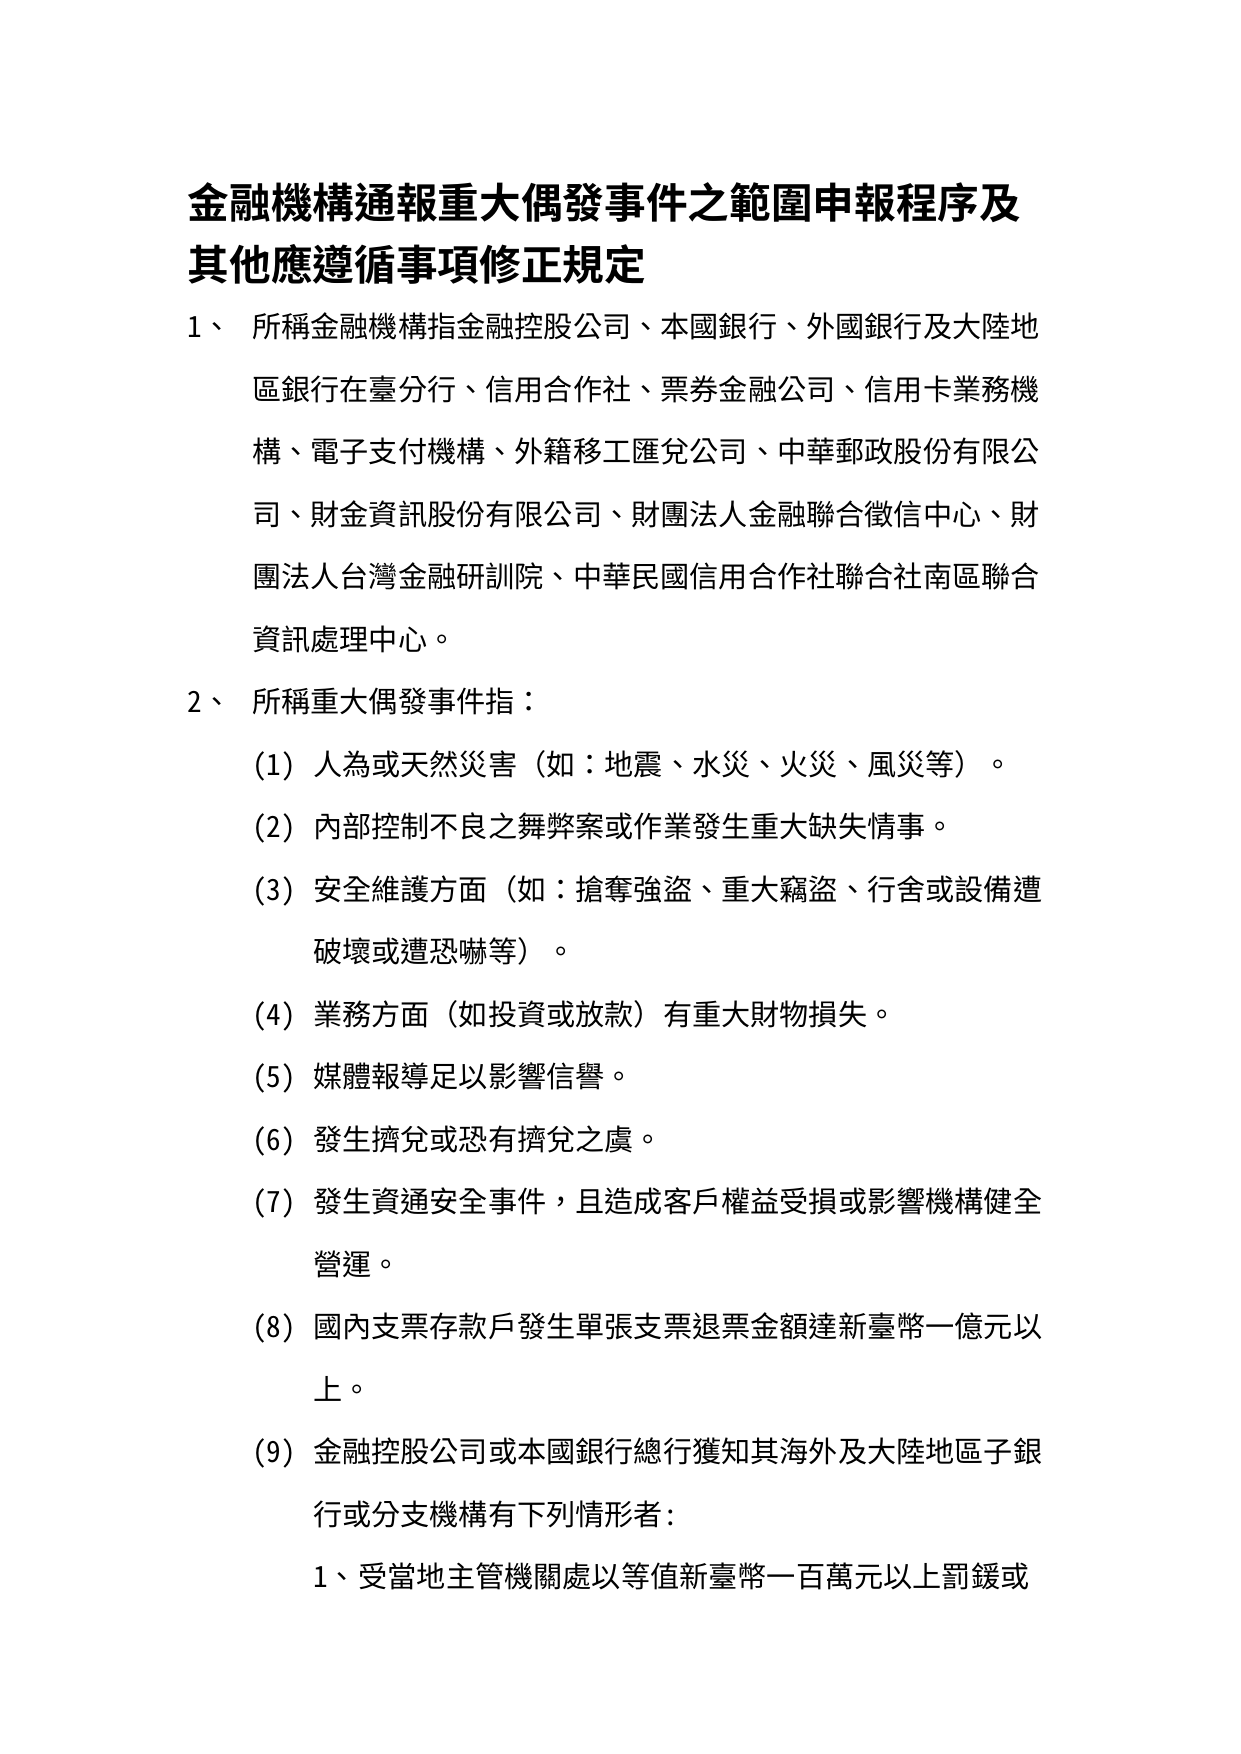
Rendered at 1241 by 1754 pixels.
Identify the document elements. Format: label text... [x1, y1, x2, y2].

list 媒體報導足以影響信譽。 [252, 1033, 1053, 1096]
list 國內支票存款戶發生單張支票退票金額達新臺幣一億元以上。 [252, 1283, 1053, 1408]
list 安全維護方面（如：搶奪強盜、重大竊盜、行舍或設備遭破壞或遭恐嚇等）。 [252, 846, 1053, 971]
list 發生擠兌或恐有擠兌之虞。 [252, 1096, 1053, 1158]
list 所稱金融機構指金融控股公司、本國銀行、外國銀行及大陸地區銀行在臺分行、信用合作社、票券金融公司、信用卡業務機構、電子支付機構、外籍移工匯兌公司、中華郵政股份有限公司、財金資訊股份有限公司、財團法人金融聯合徵信中心、財團法人台灣金融研訓院、中華民國信用合作社聯合社南區聯合資訊處理中心。 [187, 283, 1053, 658]
text 金融機構通報重大偶發事件之範圍申報程序及其他應遵循事項修正規定 [187, 158, 1053, 283]
list 所稱重大偶發事件指： [187, 658, 1053, 721]
list 金融控股公司或本國銀行總行獲知其海外及大陸地區子銀行或分支機構有下列情形者: [252, 1408, 1053, 1533]
list 人為或天然災害（如：地震、水災、火災、風災等）。 [252, 721, 1053, 783]
list 內部控制不良之舞弊案或作業發生重大缺失情事。 [252, 783, 1053, 846]
list 業務方面（如投資或放款）有重大財物損失。 [252, 971, 1053, 1033]
list 發生資通安全事件，且造成客戶權益受損或影響機構健全營運。 [252, 1158, 1053, 1283]
list 受當地主管機關處以等值新臺幣一百萬元以上罰鍰或 [313, 1533, 1053, 1596]
